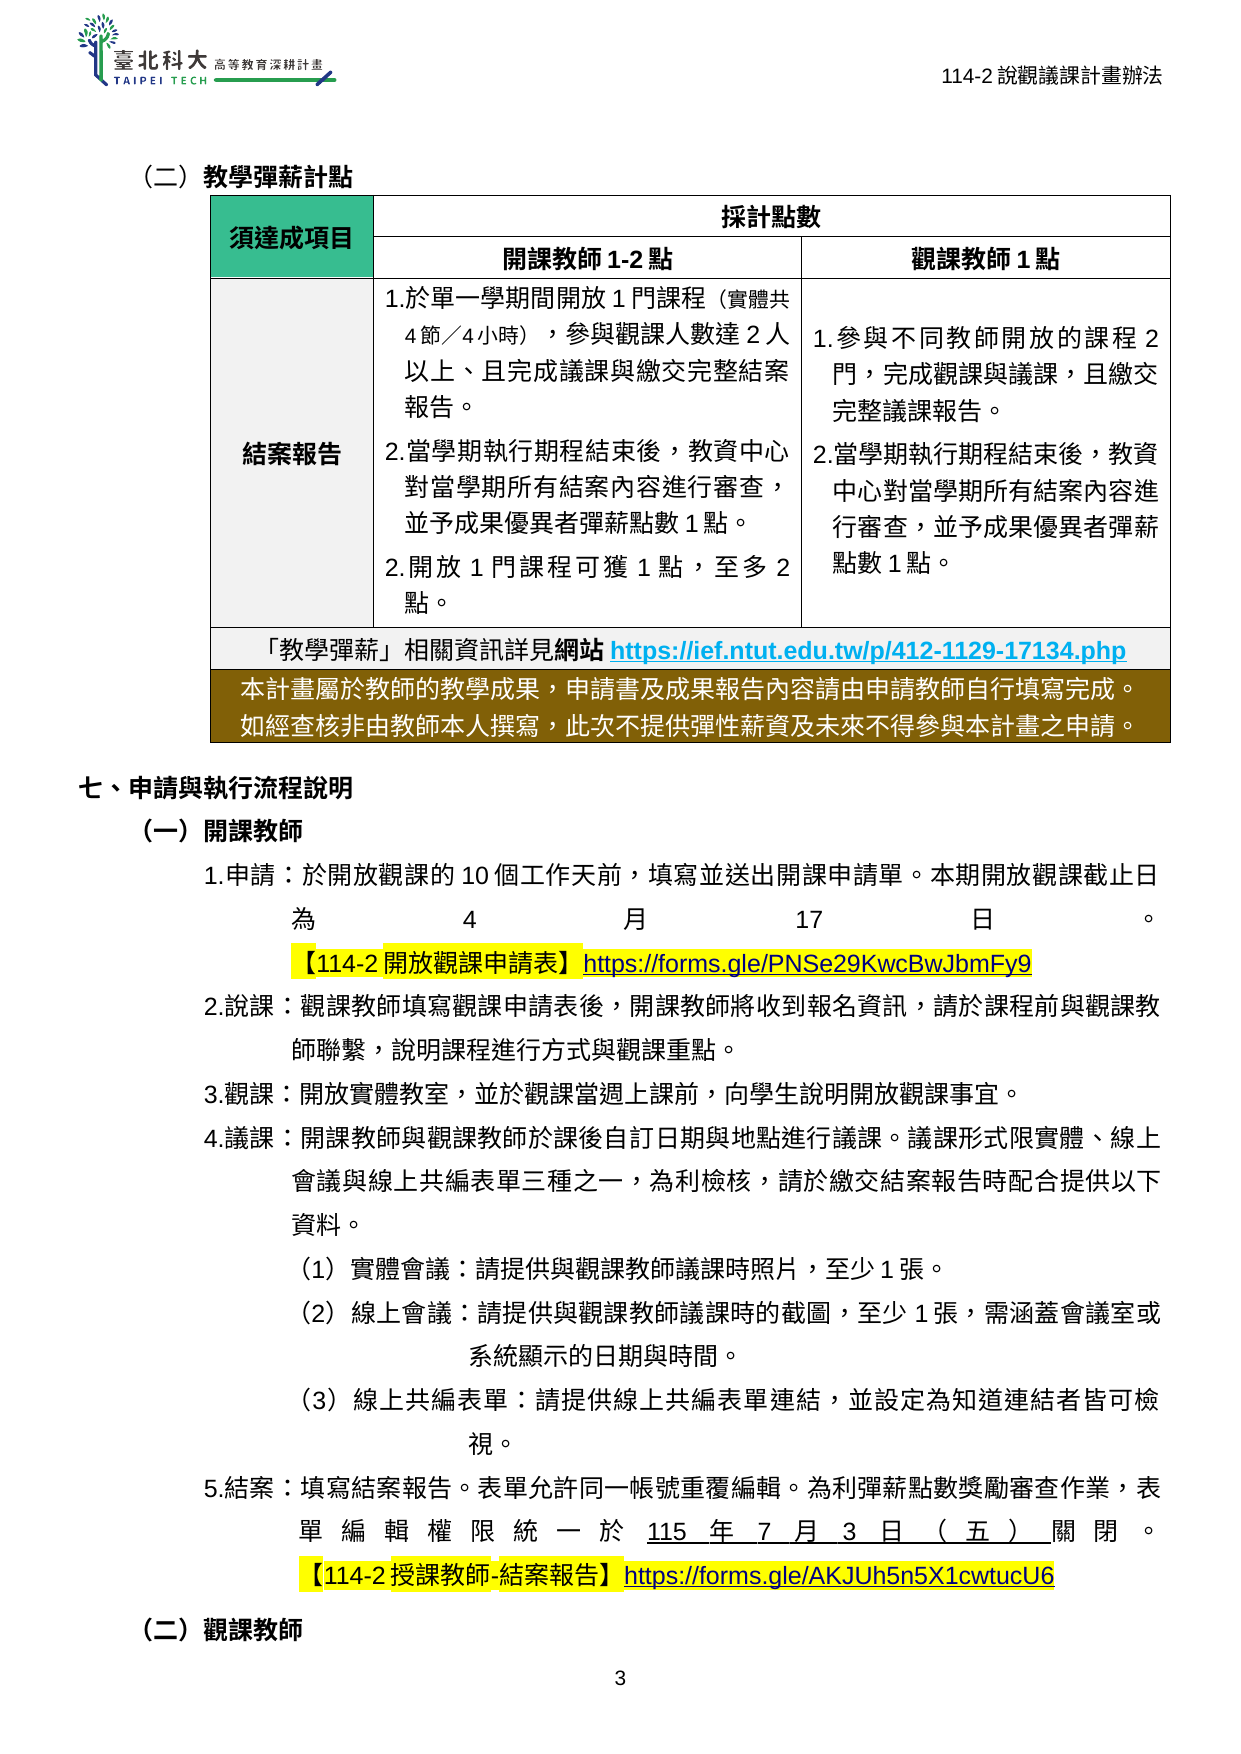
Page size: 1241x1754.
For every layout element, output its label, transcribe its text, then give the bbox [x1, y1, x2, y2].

text （二）觀課教師 [128, 1604, 1162, 1648]
text 2.說課：觀課教師填寫觀課申請表後，開課教師將收到報名資訊，請於課程前與觀課教師聯繫，說明課程進行方式與觀課重點。 [203, 981, 1162, 1068]
table_cell 觀課教師1點 [802, 237, 1170, 277]
text 七、申請與執行流程說明 [78, 762, 1162, 806]
table_header 採計點數 [374, 196, 1170, 236]
table_cell 結案報告 [211, 279, 373, 627]
table_header 須達成項目 [211, 196, 373, 277]
text 5.結案：填寫結案報告。表單允許同一帳號重覆編輯。為利彈薪點數獎勵審查作業，表單編輯權限統一於115年7月3日（五）關閉。 【114-2授課教師-結案報告】https://forms.gle/AKJUh5n5X1cwtucU6 [203, 1462, 1162, 1593]
text 3.觀課：開放實體教室，並於觀課當週上課前，向學生說明開放觀課事宜。 [203, 1068, 1162, 1112]
text 1.申請：於開放觀課的10個工作天前，填寫並送出開課申請單。本期開放觀課截止日為4月17日。 【114-2開放觀課申請表】https://forms.gle/PNSe29KwcBwJbmFy9 [203, 849, 1162, 981]
text （1）實體會議：請提供與觀課教師議課時照片，至少1張。 [286, 1243, 1162, 1287]
text （3）線上共編表單：請提供線上共編表單連結，並設定為知道連結者皆可檢視。 [286, 1374, 1162, 1462]
text （一）開課教師 [128, 806, 1162, 849]
table_cell 本計畫屬於教師的教學成果，申請書及成果報告內容請由申請教師自行填寫完成。 如經查核非由教師本人撰寫，此次不提供彈性薪資及未來不得參與本計畫之申請。 [211, 670, 1170, 742]
table_cell 「教學彈薪」相關資訊詳見網站 https://ief.ntut.edu.tw/p/412-1129-17134.php [211, 628, 1170, 669]
text （二）教學彈薪計點 [128, 151, 1162, 195]
table_cell 開課教師1-2點 [374, 237, 801, 277]
text （2）線上會議：請提供與觀課教師議課時的截圖，至少1張，需涵蓋會議室或系統顯示的日期與時間。 [286, 1287, 1162, 1374]
text 4.議課：開課教師與觀課教師於課後自訂日期與地點進行議課。議課形式限實體、線上會議與線上共編表單三種之一，為利檢核，請於繳交結案報告時配合提供以下資料。 [203, 1112, 1162, 1243]
table_cell 1.參與不同教師開放的課程2門，完成觀課與議課，且繳交完整議課報告。 2.當學期執行期程結束後，教資中心對當學期所有結案內容進行審查，並予成果優異者彈薪點數1點。 [802, 279, 1170, 627]
table_cell 1.於單一學期間開放1門課程（實體共4節／4小時），參與觀課人數達2人以上、且完成議課與繳交完整結案報告。 2.當學期執行期程結束後，教資中心對當學期所有結案內容進行審查，並予成果優異者彈薪點數1點。 2.開放1門課程可獲1點，至多2點。 [374, 279, 801, 627]
